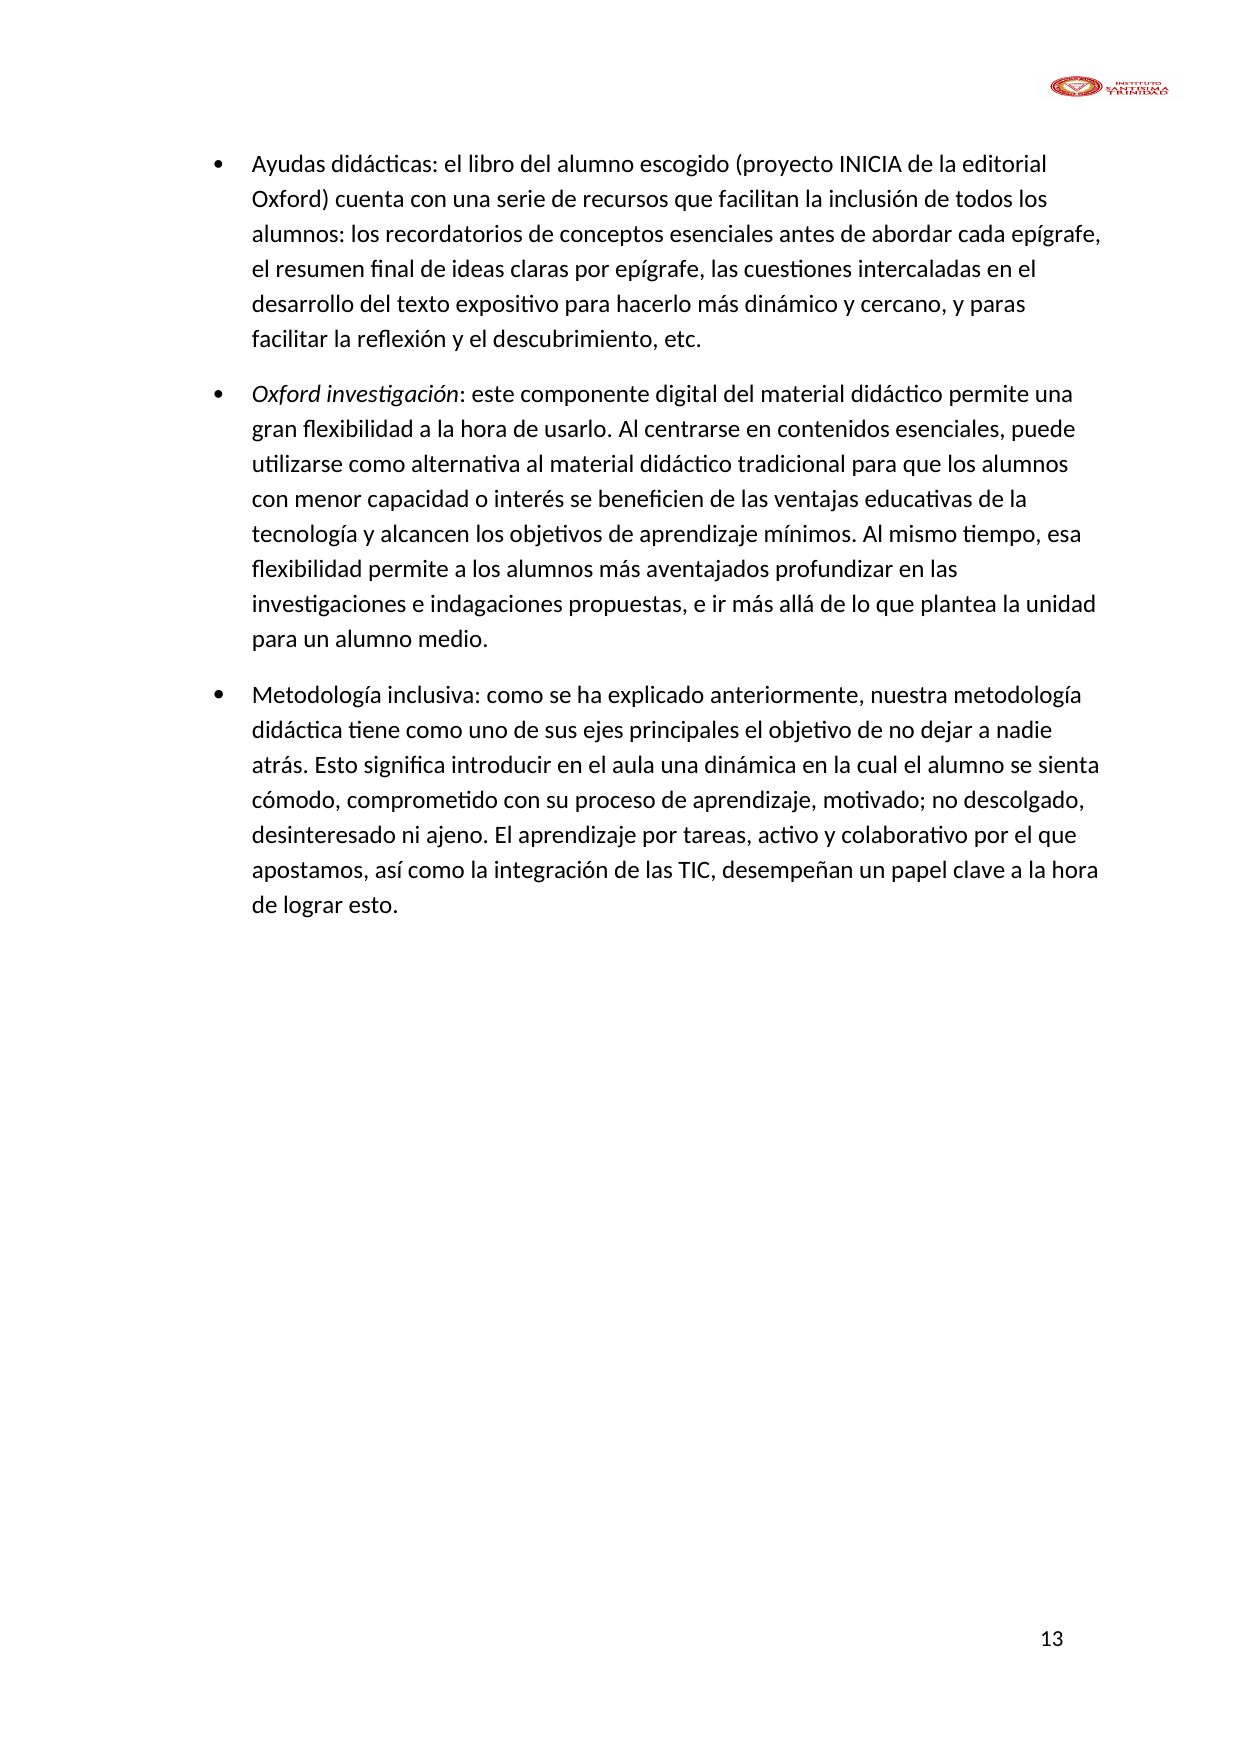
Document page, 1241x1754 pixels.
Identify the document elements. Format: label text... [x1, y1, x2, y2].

list Oxford investigación: este componente digital del material didáctico permite una gran flexibilidad a la hora de usarlo. Al centrarse en contenidos esenciales, puede utilizarse como alternativa al material didáctico tradicional para que los alumnos con menor capacidad o interés se beneficien de las ventajas educativas de la tecnología y alcancen los objetivos de aprendizaje mínimos. Al mismo tiempo, esa flexibilidad permite a los alumnos más aventajados profundizar en las investigaciones e indagaciones propuestas, e ir más allá de lo que plantea la unidad para un alumno medio. [214, 378, 1107, 654]
picture [1034, 73, 1185, 102]
list Ayudas didácticas: el libro del alumno escogido (proyecto INICIA de la editorial Oxford) cuenta con una serie de recursos que facilitan la inclusión de todos los alumnos: los recordatorios de conceptos esenciales antes de abordar cada epígrafe, el resumen final de ideas claras por epígrafe, las cuestiones intercaladas en el desarrollo del texto expositivo para hacerlo más dinámico y cercano, y paras facilitar la reflexión y el descubrimiento, etc. [214, 148, 1107, 353]
list Metodología inclusiva: como se ha explicado anteriormente, nuestra metodología didáctica tiene como uno de sus ejes principales el objetivo de no dejar a nadie atrás. Esto significa introducir en el aula una dinámica en la cual el alumno se sienta cómodo, comprometido con su proceso de aprendizaje, motivado; no descolgado, desinteresado ni ajeno. El aprendizaje por tareas, activo y colaborativo por el que apostamos, así como la integración de las TIC, desempeñan un papel clave a la hora de lograr esto. [214, 679, 1107, 920]
